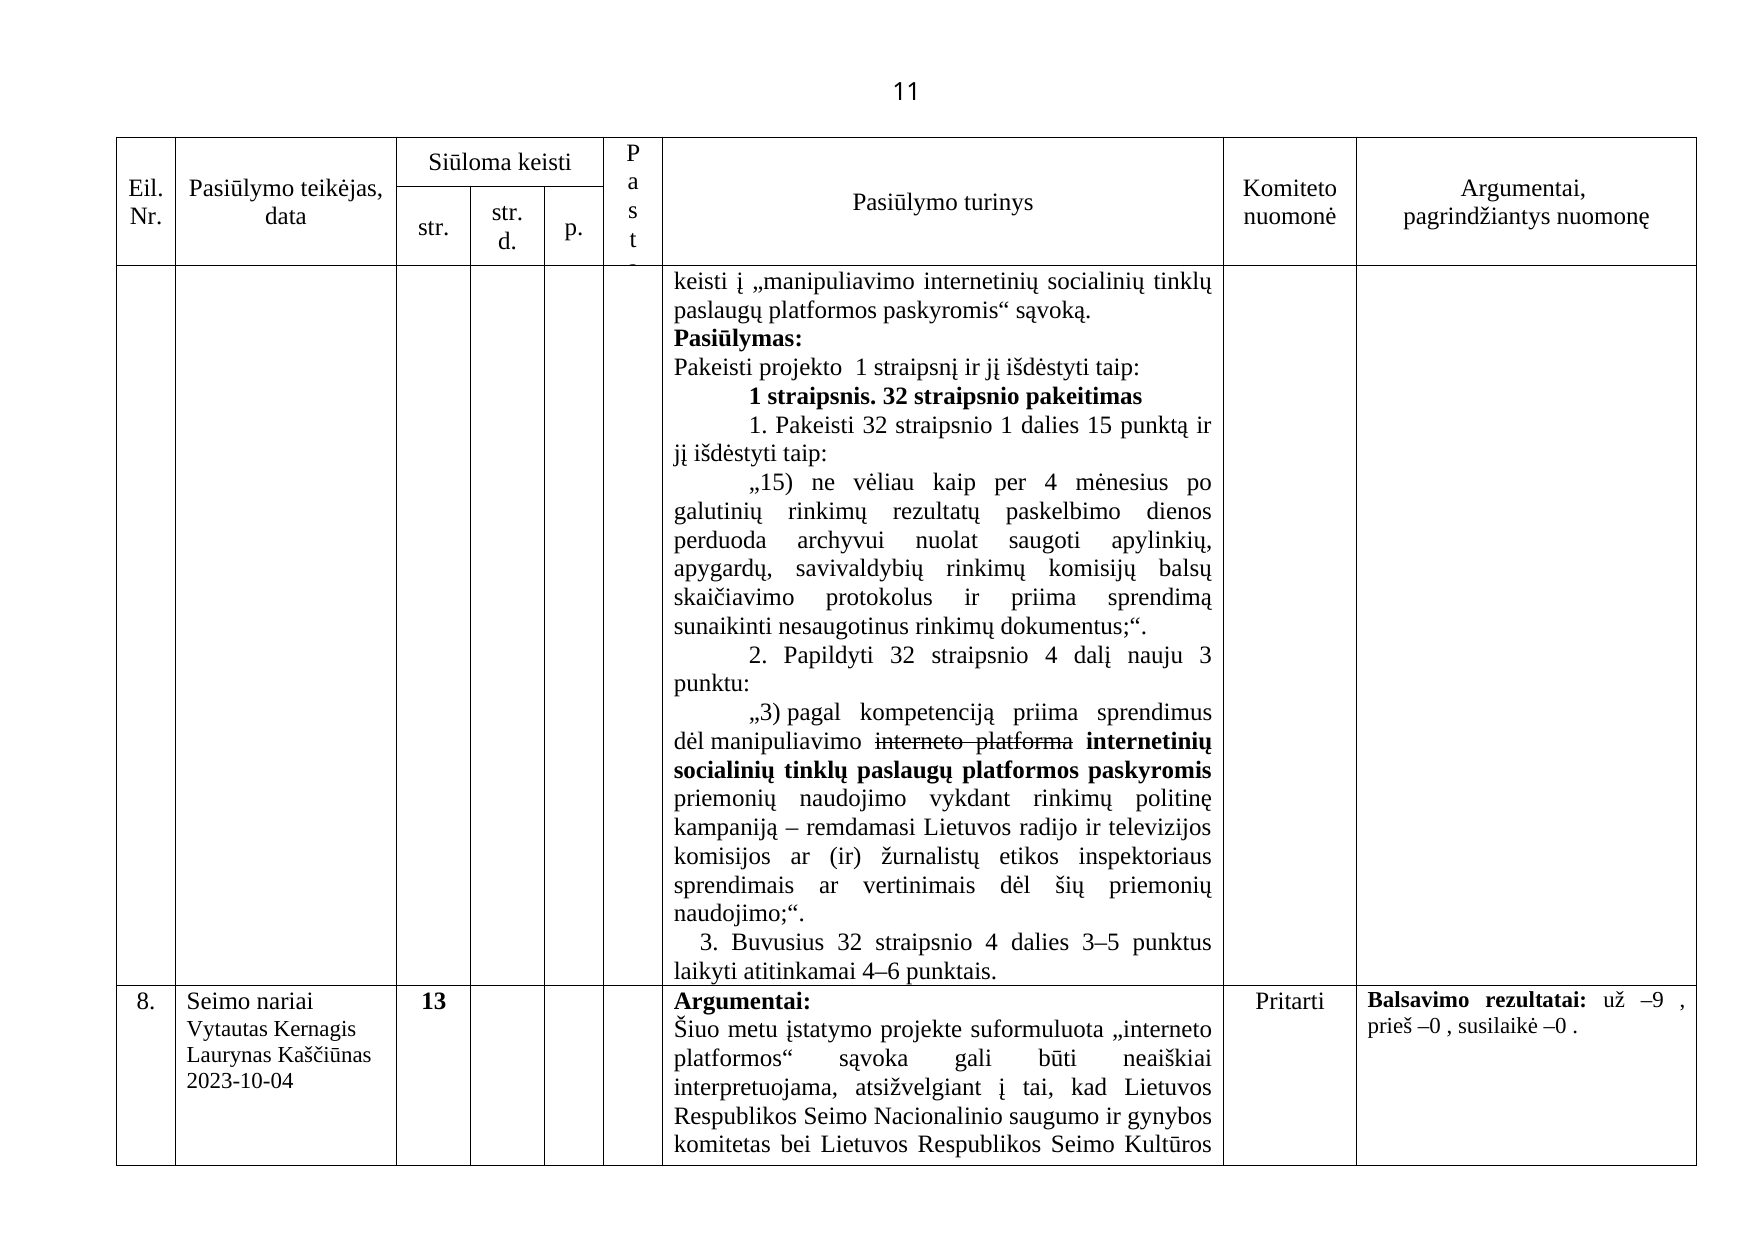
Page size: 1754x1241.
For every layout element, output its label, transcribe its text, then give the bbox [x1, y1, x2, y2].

table_header Siūloma keisti [397, 138, 603, 186]
table_cell [471, 266, 544, 985]
table_cell 8. [117, 986, 175, 1165]
table_header Komiteto nuomonė [1224, 138, 1356, 265]
table_cell [176, 266, 396, 985]
table_cell p. [545, 187, 603, 265]
table_cell str. [397, 187, 470, 265]
table_cell Pritarti [1224, 986, 1356, 1165]
table_cell [1224, 266, 1356, 985]
table_header Pasiūlymo turinys [663, 138, 1223, 265]
table_cell [604, 986, 662, 1165]
table_cell keisti į „manipuliavimo internetinių socialinių tinklų paslaugų platformos paskyromis“ sąvoką. Pasiūlymas: Pakeisti projekto 1 straipsnį ir jį išdėstyti taip: 1 straipsnis. 32 straipsnio pakeitimas 1. Pakeisti 32 straipsnio 1 dalies 15 punktą ir jį išdėstyti taip: „15) ne vėliau kaip per 4 mėnesius po galutinių rinkimų rezultatų paskelbimo dienos perduoda archyvui nuolat saugoti apylinkių, apygardų, savivaldybių rinkimų komisijų balsų skaičiavimo protokolus ir priima sprendimą sunaikinti nesaugotinus rinkimų dokumentus;“. 2. Papildyti 32 straipsnio 4 dalį nauju 3 punktu: „3) pagal kompetenciją priima sprendimus dėl manipuliavimo interneto platforma internetinių socialinių tinklų paslaugų platformos paskyromis priemonių naudojimo vykdant rinkimų politinę kampaniją – remdamasi Lietuvos radijo ir televizijos komisijos ar (ir) žurnalistų etikos inspektoriaus sprendimais ar vertinimais dėl šių priemonių naudojimo;“. 3. Buvusius 32 straipsnio 4 dalies 3–5 punktus laikyti atitinkamai 4–6 punktais. [663, 266, 1223, 985]
table_cell 13 [397, 986, 470, 1165]
table_header Argumentai, pagrindžiantys nuomonę [1357, 138, 1696, 265]
table_header Eil. Nr. [117, 138, 175, 265]
table_header Pastabos [604, 138, 662, 265]
table_cell [604, 266, 662, 985]
table_cell [545, 266, 603, 985]
table_cell Balsavimo rezultatai: už –9 , prieš –0 , susilaikė –0 . [1357, 986, 1696, 1165]
table_cell [397, 266, 470, 985]
table_cell [471, 986, 544, 1165]
table_cell [545, 986, 603, 1165]
table_cell Argumentai: Šiuo metu įstatymo projekte suformuluota „interneto platformos“ sąvoka gali būti neaiškiai interpretuojama, atsižvelgiant į tai, kad Lietuvos Respublikos Seimo Nacionalinio saugumo ir gynybos komitetas bei Lietuvos Respublikos Seimo Kultūros [663, 986, 1223, 1165]
table_cell Seimo nariai Vytautas Kernagis Laurynas Kaščiūnas 2023-10-04 [176, 986, 396, 1165]
table_cell [117, 266, 175, 985]
table_header Pasiūlymo teikėjas, data [176, 138, 396, 265]
table_cell [1357, 266, 1696, 985]
table_cell str. d. [471, 187, 544, 265]
